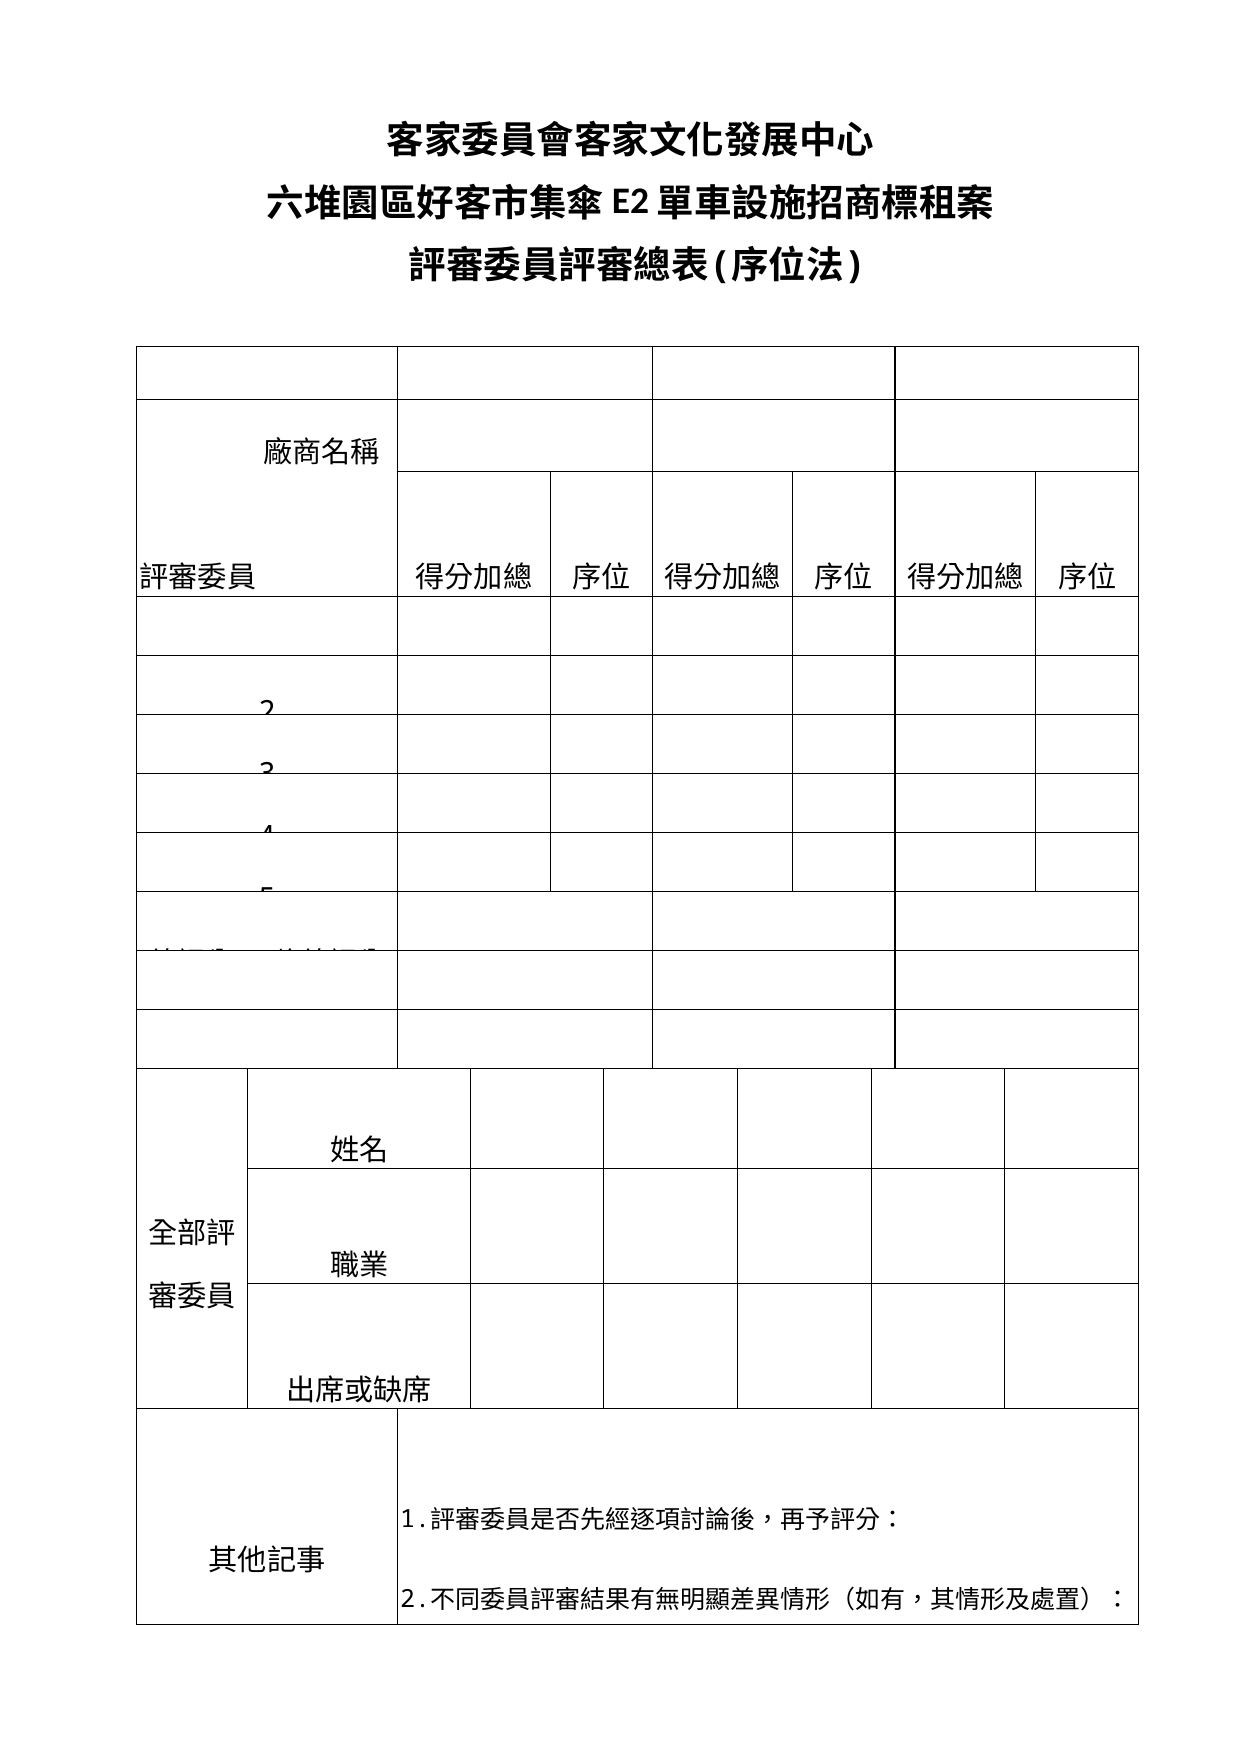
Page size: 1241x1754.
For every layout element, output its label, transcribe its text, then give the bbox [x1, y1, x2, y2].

table_cell [1036, 715, 1138, 773]
table_cell [653, 1010, 894, 1068]
table_cell [1005, 1284, 1138, 1408]
table_cell [398, 951, 652, 1009]
table_cell [896, 833, 1035, 891]
table_cell [1005, 1169, 1138, 1283]
table_cell 得分加總 [398, 472, 550, 596]
table_cell 得分加總 [896, 472, 1035, 596]
table_cell [896, 597, 1035, 655]
table_cell [738, 1169, 871, 1283]
table_cell [653, 951, 894, 1009]
table_cell [604, 1284, 737, 1408]
table_cell [398, 892, 652, 950]
table_cell 序位名次 [137, 1010, 397, 1068]
table_cell [872, 1169, 1004, 1283]
table_cell [604, 1069, 737, 1168]
table_cell [398, 715, 550, 773]
table_cell 序位 [1036, 472, 1138, 596]
table_cell [471, 1069, 603, 1168]
table_cell [471, 1284, 603, 1408]
table_cell 總評分/平均總評分 [137, 892, 397, 950]
table_cell 全部評審委員 [137, 1069, 247, 1408]
table_cell [1036, 656, 1138, 714]
table_cell 5 [137, 833, 397, 891]
text 評審委員評審總表(序位法) [150, 221, 1125, 283]
table_cell [653, 400, 894, 471]
table_cell 得分加總 [653, 472, 792, 596]
table_cell [398, 1010, 652, 1068]
table_cell [896, 656, 1035, 714]
table_cell [1036, 833, 1138, 891]
table_cell [896, 774, 1035, 832]
table_cell [653, 597, 792, 655]
table_header 2 [653, 347, 894, 399]
table_cell [398, 656, 550, 714]
table_cell [896, 1010, 1138, 1068]
table_cell [398, 597, 550, 655]
table_cell 2 [137, 656, 397, 714]
table_header 廠商編號 [137, 347, 397, 399]
table_cell 出席或缺席 [248, 1284, 470, 1408]
table_cell [653, 774, 792, 832]
table_cell 廠商名稱 評審委員 [137, 400, 397, 596]
table_cell [896, 400, 1138, 471]
table_cell [1036, 597, 1138, 655]
table_cell 序位 [551, 472, 652, 596]
table_cell [1005, 1069, 1138, 1168]
table_cell [551, 833, 652, 891]
table_cell [653, 715, 792, 773]
table_cell [398, 774, 550, 832]
table_cell [896, 951, 1138, 1009]
table_cell [551, 656, 652, 714]
table_cell [551, 597, 652, 655]
table_cell [1036, 774, 1138, 832]
table_cell 序位 [793, 472, 894, 596]
table_cell [896, 892, 1138, 950]
table_cell [738, 1284, 871, 1408]
table_header 1 [398, 347, 652, 399]
table_cell [551, 774, 652, 832]
table_cell 序位和(序位合計) [137, 951, 397, 1009]
table_cell 其他記事 [137, 1409, 397, 1624]
table_cell 職業 [248, 1169, 470, 1283]
table_cell [653, 833, 792, 891]
table_cell [471, 1169, 603, 1283]
table_cell [793, 833, 894, 891]
text 六堆園區好客市集傘E2單車設施招商標租案 [121, 158, 1140, 221]
table_cell [738, 1069, 871, 1168]
table_cell [551, 715, 652, 773]
table_cell [872, 1284, 1004, 1408]
table_cell 4 [137, 774, 397, 832]
table_cell [793, 656, 894, 714]
table_cell [398, 400, 652, 471]
table_cell 3 [137, 715, 397, 773]
table_cell [653, 892, 894, 950]
table_cell 1 [137, 597, 397, 655]
table_cell [604, 1169, 737, 1283]
table_cell [896, 715, 1035, 773]
table_cell [872, 1069, 1004, 1168]
table_cell [793, 774, 894, 832]
table_cell [793, 597, 894, 655]
text 客家委員會客家文化發展中心 [121, 96, 1140, 158]
table_cell 姓名 [248, 1069, 470, 1168]
table_cell 1.評審委員是否先經逐項討論後，再予評分： 2.不同委員評審結果有無明顯差異情形（如有，其情形及處置）： 3.評審委員會或個別委員評審結果與工作小組初審意見有無差異情形（如有，其情形及處置）： 4.評審結果於簽報機關首長或其授權人員核定後方生效。 [398, 1409, 1138, 1624]
table_cell [653, 656, 792, 714]
table_cell [793, 715, 894, 773]
table_header 3 [896, 347, 1138, 399]
table_cell [398, 833, 550, 891]
